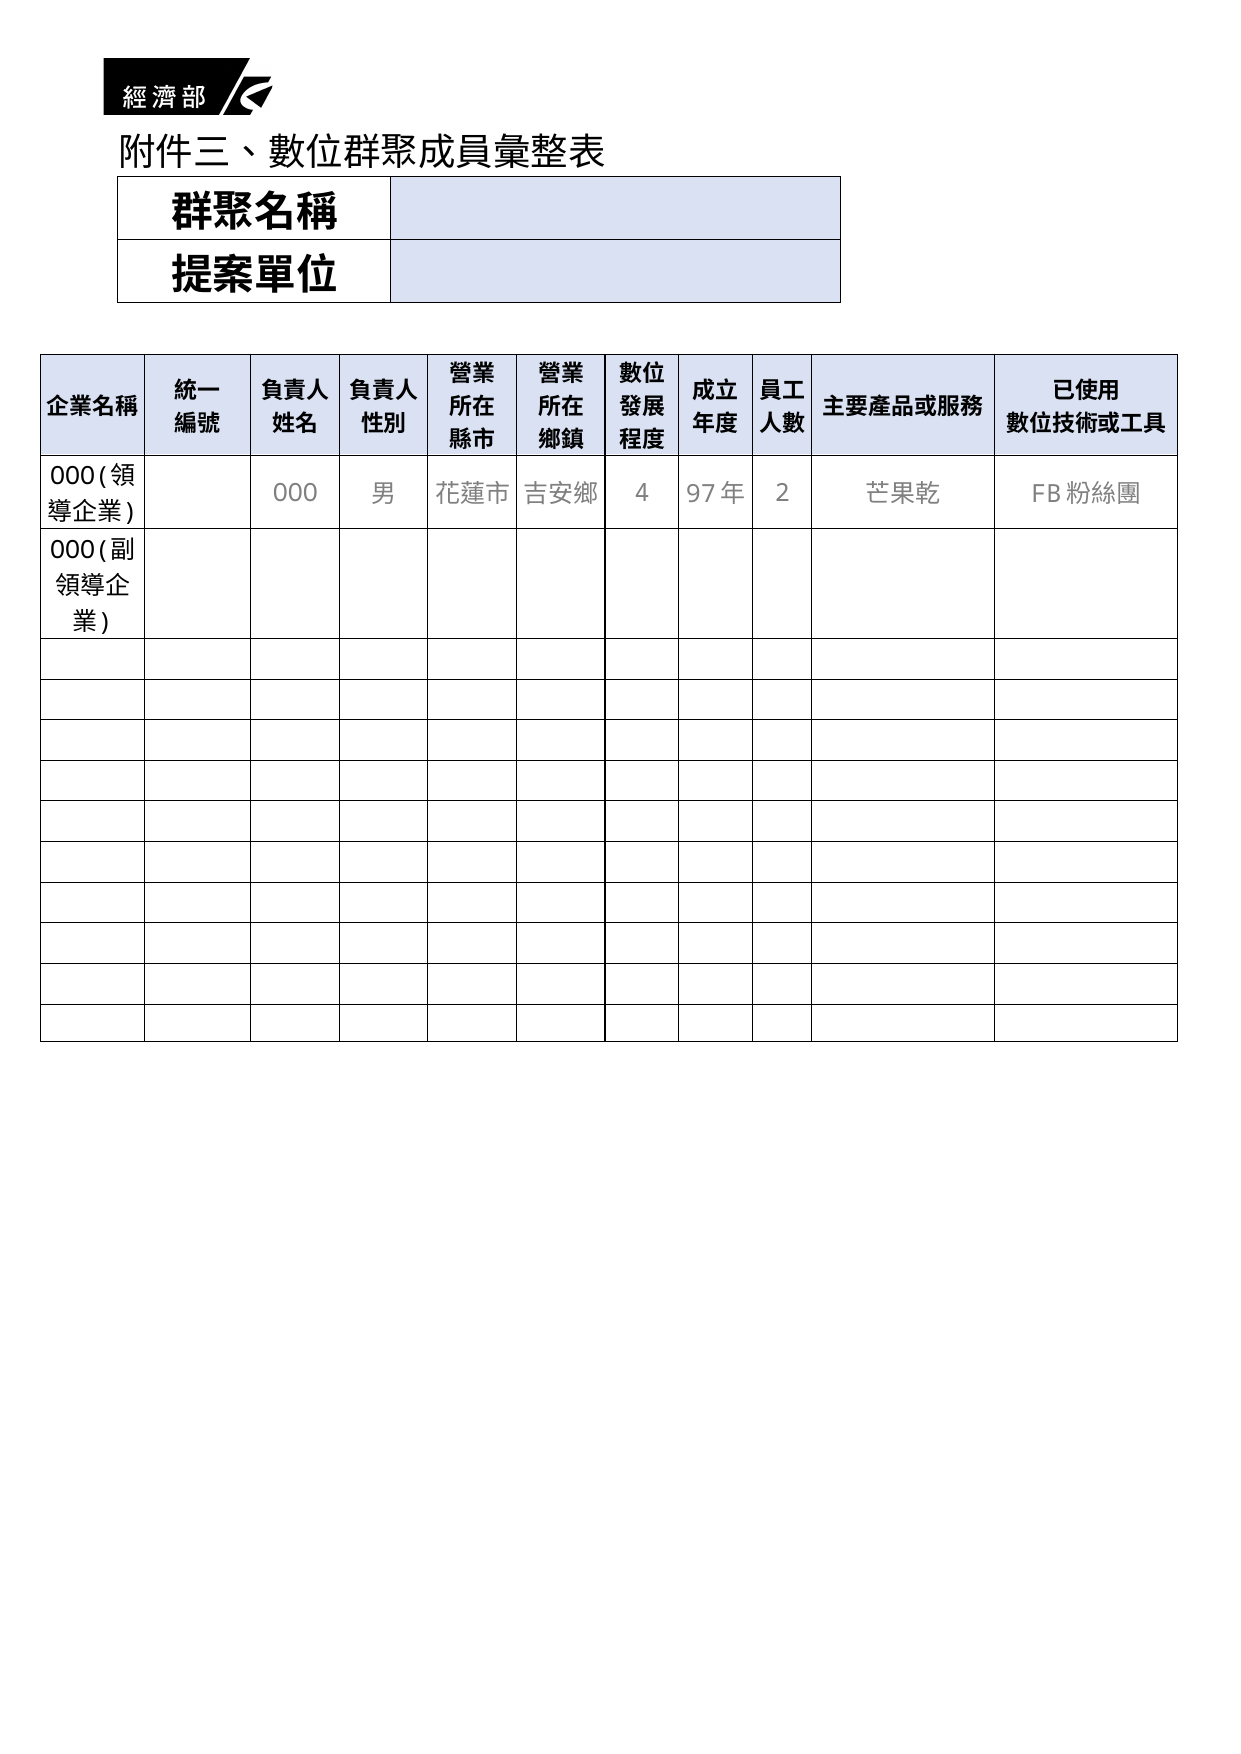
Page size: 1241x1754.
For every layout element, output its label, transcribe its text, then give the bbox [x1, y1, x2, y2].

table_cell [340, 529, 427, 638]
table_cell [340, 923, 427, 963]
table_cell [812, 761, 994, 800]
table_cell [995, 1005, 1177, 1041]
table_cell [679, 639, 752, 678]
table_cell [679, 761, 752, 800]
table_cell [517, 720, 604, 760]
table_cell [679, 680, 752, 719]
table_cell 芒果乾 [812, 456, 994, 528]
table_cell [679, 1005, 752, 1041]
table_header 已使用 數位技術或工具 [995, 355, 1177, 454]
table_cell 2 [753, 456, 811, 528]
table_cell [41, 639, 144, 678]
table_cell [753, 1005, 811, 1041]
table_cell [428, 923, 516, 963]
table_cell [145, 456, 250, 528]
table_cell [428, 761, 516, 800]
table_cell [251, 883, 339, 922]
table_cell [606, 801, 678, 841]
table_cell [753, 720, 811, 760]
table_cell [812, 1005, 994, 1041]
table_cell [753, 923, 811, 963]
table_cell [606, 761, 678, 800]
table_cell 男 [340, 456, 427, 528]
table_cell [251, 801, 339, 841]
table_cell [145, 801, 250, 841]
table_cell [812, 964, 994, 1003]
table_cell [251, 761, 339, 800]
table_cell [995, 801, 1177, 841]
table_cell FB粉絲團 [995, 456, 1177, 528]
table_cell [428, 639, 516, 678]
table_cell [679, 529, 752, 638]
table_cell [145, 923, 250, 963]
table_cell [517, 801, 604, 841]
table_cell [41, 923, 144, 963]
table_cell [753, 842, 811, 882]
table_cell [340, 842, 427, 882]
table_cell [517, 761, 604, 800]
table_cell OOO(副領導企業) [41, 529, 144, 638]
table_cell [428, 964, 516, 1003]
table_cell [812, 801, 994, 841]
table_cell [679, 923, 752, 963]
text 附件三、數位群聚成員彙整表 [118, 122, 1122, 176]
table_cell [428, 529, 516, 638]
table_cell [606, 639, 678, 678]
table_cell [145, 639, 250, 678]
table_cell [340, 761, 427, 800]
table_cell [606, 680, 678, 719]
table_cell [41, 883, 144, 922]
table_cell [251, 923, 339, 963]
table_cell [753, 761, 811, 800]
table_cell OOO(領導企業) [41, 456, 144, 528]
table_cell 4 [606, 456, 678, 528]
table_cell [517, 680, 604, 719]
table_cell [251, 529, 339, 638]
table_cell [517, 1005, 604, 1041]
table_cell [517, 842, 604, 882]
table_cell [606, 842, 678, 882]
table_cell [812, 923, 994, 963]
table_cell [41, 761, 144, 800]
table_cell [41, 801, 144, 841]
table_cell [679, 801, 752, 841]
table_cell [679, 964, 752, 1003]
table_cell [340, 883, 427, 922]
table_cell [679, 842, 752, 882]
table_cell [812, 529, 994, 638]
table_cell OOO [251, 456, 339, 528]
table_header 數位 發展 程度 [606, 355, 678, 454]
table_cell [753, 529, 811, 638]
table_cell [812, 680, 994, 719]
table_cell [41, 842, 144, 882]
table_cell [251, 1005, 339, 1041]
table_cell [428, 883, 516, 922]
table_cell [251, 842, 339, 882]
table_cell [995, 761, 1177, 800]
table_cell [145, 761, 250, 800]
table_cell [428, 801, 516, 841]
table_cell [41, 720, 144, 760]
table_cell [517, 883, 604, 922]
table_cell [517, 639, 604, 678]
table_cell 花蓮市 [428, 456, 516, 528]
table_cell [812, 842, 994, 882]
table_cell [251, 964, 339, 1003]
table_cell [428, 1005, 516, 1041]
table_cell 97年 [679, 456, 752, 528]
table_cell [391, 240, 840, 302]
table_cell [606, 1005, 678, 1041]
table_cell [753, 801, 811, 841]
table_cell [517, 529, 604, 638]
table_header 企業名稱 [41, 355, 144, 454]
table_cell [251, 720, 339, 760]
table_cell [812, 883, 994, 922]
table_cell [145, 680, 250, 719]
table_cell [145, 842, 250, 882]
table_header 營業 所在 縣市 [428, 355, 516, 454]
table_header 營業 所在 鄉鎮 [517, 355, 604, 454]
table_cell [753, 883, 811, 922]
table_cell 提案單位 [118, 240, 390, 302]
table_cell [145, 1005, 250, 1041]
table_cell [606, 720, 678, 760]
table_header [391, 177, 840, 239]
table_cell [340, 720, 427, 760]
table_cell [995, 680, 1177, 719]
table_cell [995, 720, 1177, 760]
table_cell [340, 801, 427, 841]
table_cell [145, 529, 250, 638]
table_cell 吉安鄉 [517, 456, 604, 528]
table_cell [428, 680, 516, 719]
table_header 員工 人數 [753, 355, 811, 454]
table_cell [41, 1005, 144, 1041]
table_cell [145, 883, 250, 922]
table_cell [145, 720, 250, 760]
table_header 統一 編號 [145, 355, 250, 454]
table_cell [41, 680, 144, 719]
table_cell [679, 720, 752, 760]
table_cell [995, 923, 1177, 963]
table_cell [340, 639, 427, 678]
table_cell [812, 720, 994, 760]
table_cell [995, 529, 1177, 638]
table_cell [41, 964, 144, 1003]
table_cell [145, 964, 250, 1003]
table_header 負責人 性別 [340, 355, 427, 454]
table_cell [428, 842, 516, 882]
table_cell [251, 639, 339, 678]
table_header 群聚名稱 [118, 177, 390, 239]
table_cell [606, 964, 678, 1003]
table_cell [995, 883, 1177, 922]
table_cell [251, 680, 339, 719]
table_cell [340, 964, 427, 1003]
table_cell [995, 842, 1177, 882]
table_cell [995, 639, 1177, 678]
table_cell [606, 883, 678, 922]
table_cell [606, 529, 678, 638]
table_header 負責人 姓名 [251, 355, 339, 454]
table_cell [517, 964, 604, 1003]
table_cell [517, 923, 604, 963]
table_cell [753, 964, 811, 1003]
table_cell [995, 964, 1177, 1003]
table_cell [428, 720, 516, 760]
table_cell [606, 923, 678, 963]
table_header 主要產品或服務 [812, 355, 994, 454]
table_header 成立 年度 [679, 355, 752, 454]
table_cell [340, 680, 427, 719]
table_cell [753, 680, 811, 719]
table_cell [679, 883, 752, 922]
table_cell [340, 1005, 427, 1041]
table_cell [753, 639, 811, 678]
table_cell [812, 639, 994, 678]
